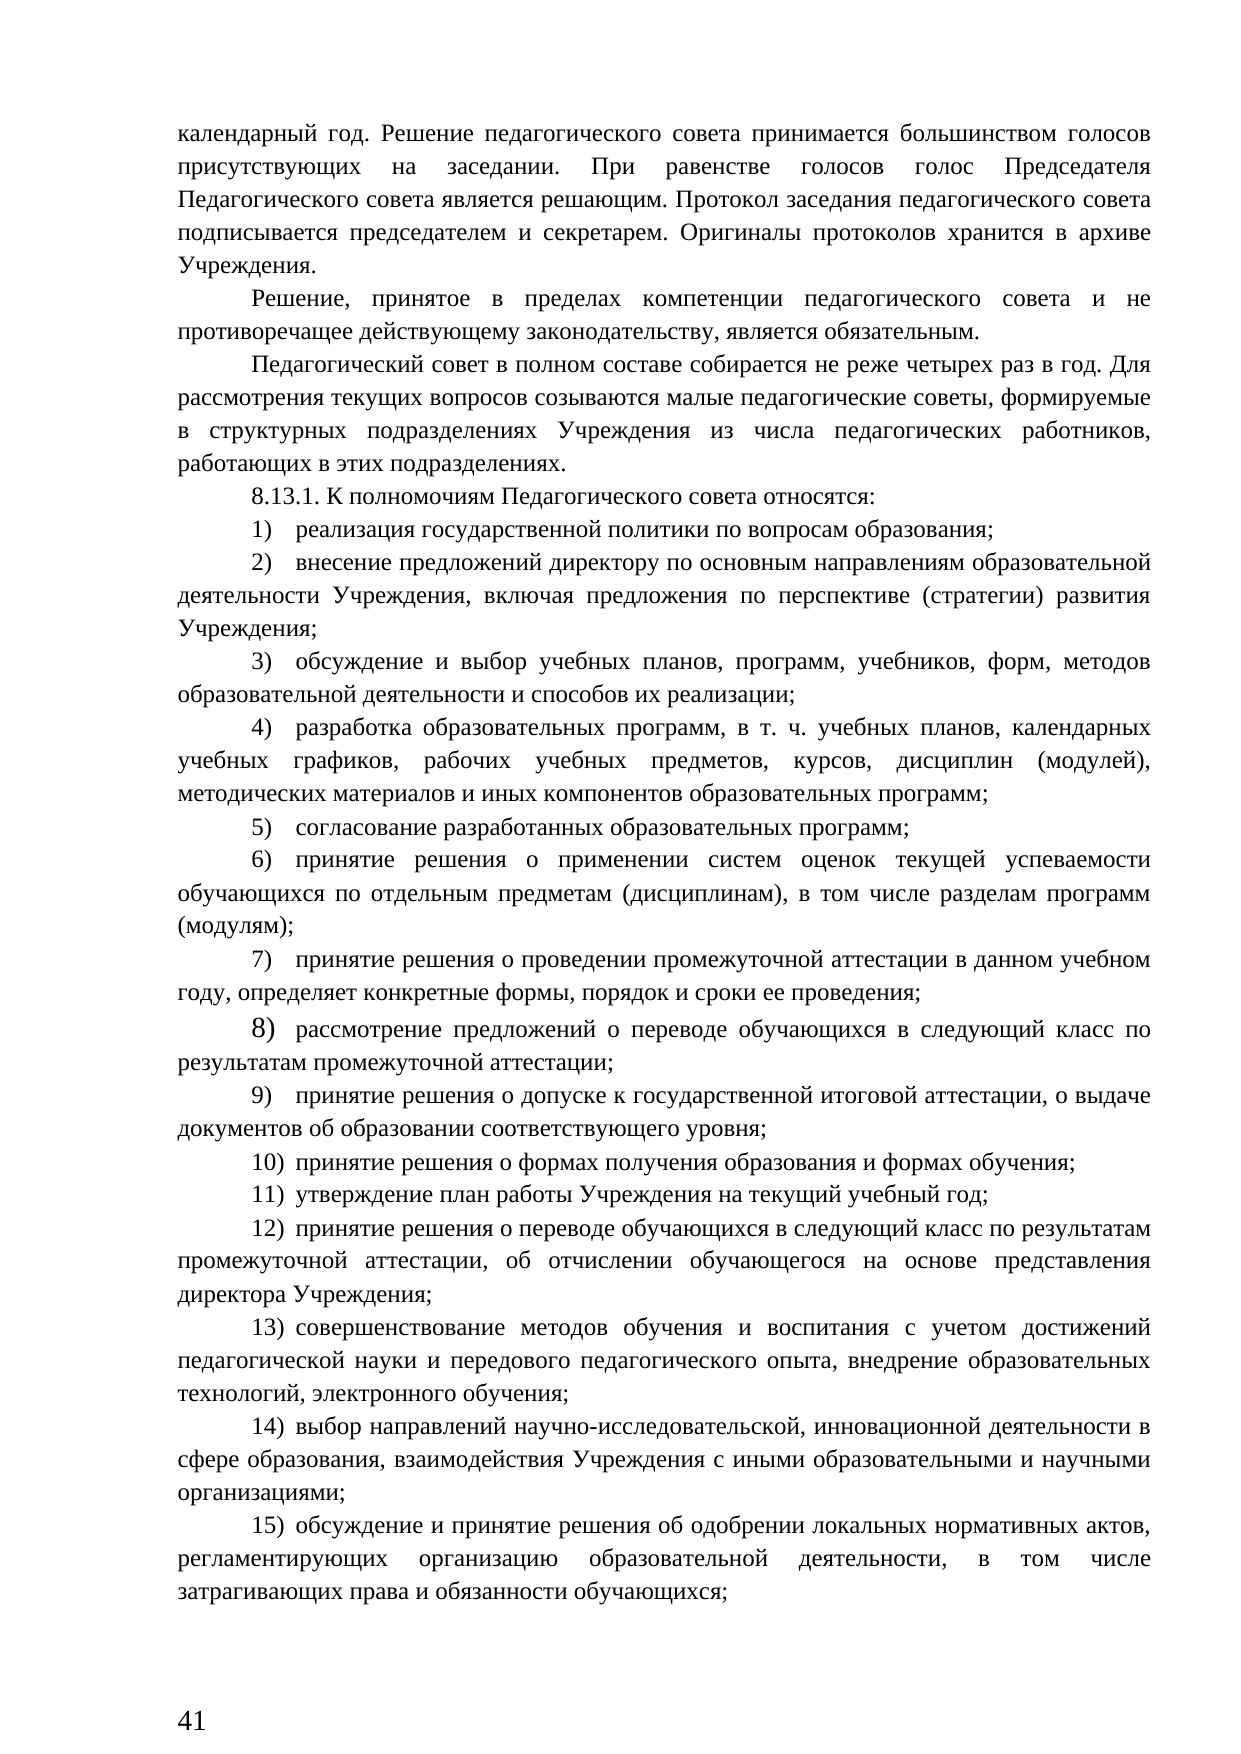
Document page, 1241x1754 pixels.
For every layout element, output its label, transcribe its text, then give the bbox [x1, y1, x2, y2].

list выбор направлений научно-исследовательской, инновационной деятельности в сфере образования, взаимодействия Учреждения с иными образовательными и научными организациями; [177, 1411, 1152, 1506]
text календарный год. Решение педагогического совета принимается большинством голосов присутствующих на заседании. При равенстве голосов голос Председателя Педагогического совета является решающим. Протокол заседания педагогического совета подписывается председателем и секретарем. Оригиналы протоколов хранится в архиве Учреждения. [177, 118, 1152, 279]
text Решение, принятое в пределах компетенции педагогического совета и не противоречащее действующему законодательству, является обязательным. [177, 283, 1152, 345]
list разработка образовательных программ, в т. ч. учебных планов, календарных учебных графиков, рабочих учебных предметов, курсов, дисциплин (модулей), методических материалов и иных компонентов образовательных программ; [177, 712, 1152, 807]
list принятие решения о переводе обучающихся в следующий класс по результатам промежуточной аттестации, об отчислении обучающегося на основе представления директора Учреждения; [177, 1213, 1152, 1307]
list реализация государственной политики по вопросам образования; [177, 514, 1152, 543]
list внесение предложений директору по основным направлениям образовательной деятельности Учреждения, включая предложения по перспективе (стратегии) развития Учреждения; [177, 547, 1152, 642]
list принятие решения о применении систем оценок текущей успеваемости обучающихся по отдельным предметам (дисциплинам), в том числе разделам программ (модулям); [177, 844, 1152, 939]
list принятие решения о допуске к государственной итоговой аттестации, о выдаче документов об образовании соответствующего уровня; [177, 1081, 1152, 1142]
list утверждение план работы Учреждения на текущий учебный год; [177, 1179, 1152, 1208]
text Педагогический совет в полном составе собирается не реже четырех раз в год. Для рассмотрения текущих вопросов созываются малые педагогические советы, формируемые в структурных подразделениях Учреждения из числа педагогических работников, работающих в этих подразделениях. [177, 349, 1152, 477]
list совершенствование методов обучения и воспитания с учетом достижений педагогической науки и передового педагогического опыта, внедрение образовательных технологий, электронного обучения; [177, 1312, 1152, 1406]
list обсуждение и принятие решения об одобрении локальных нормативных актов, регламентирующих организацию образовательной деятельности, в том числе затрагивающих права и обязанности обучающихся; [177, 1510, 1152, 1604]
list обсуждение и выбор учебных планов, программ, учебников, форм, методов образовательной деятельности и способов их реализации; [177, 646, 1152, 708]
list принятие решения о проведении промежуточной аттестации в данном учебном году, определяет конкретные формы, порядок и сроки ее проведения; [177, 944, 1152, 1005]
list принятие решения о формах получения образования и формах обучения; [177, 1147, 1152, 1175]
text 8.13.1. К полномочиям Педагогического совета относятся: [177, 481, 1152, 510]
list согласование разработанных образовательных программ; [177, 812, 1152, 840]
list рассмотрение предложений о переводе обучающихся в следующий класс по результатам промежуточной аттестации; [177, 1010, 1152, 1076]
